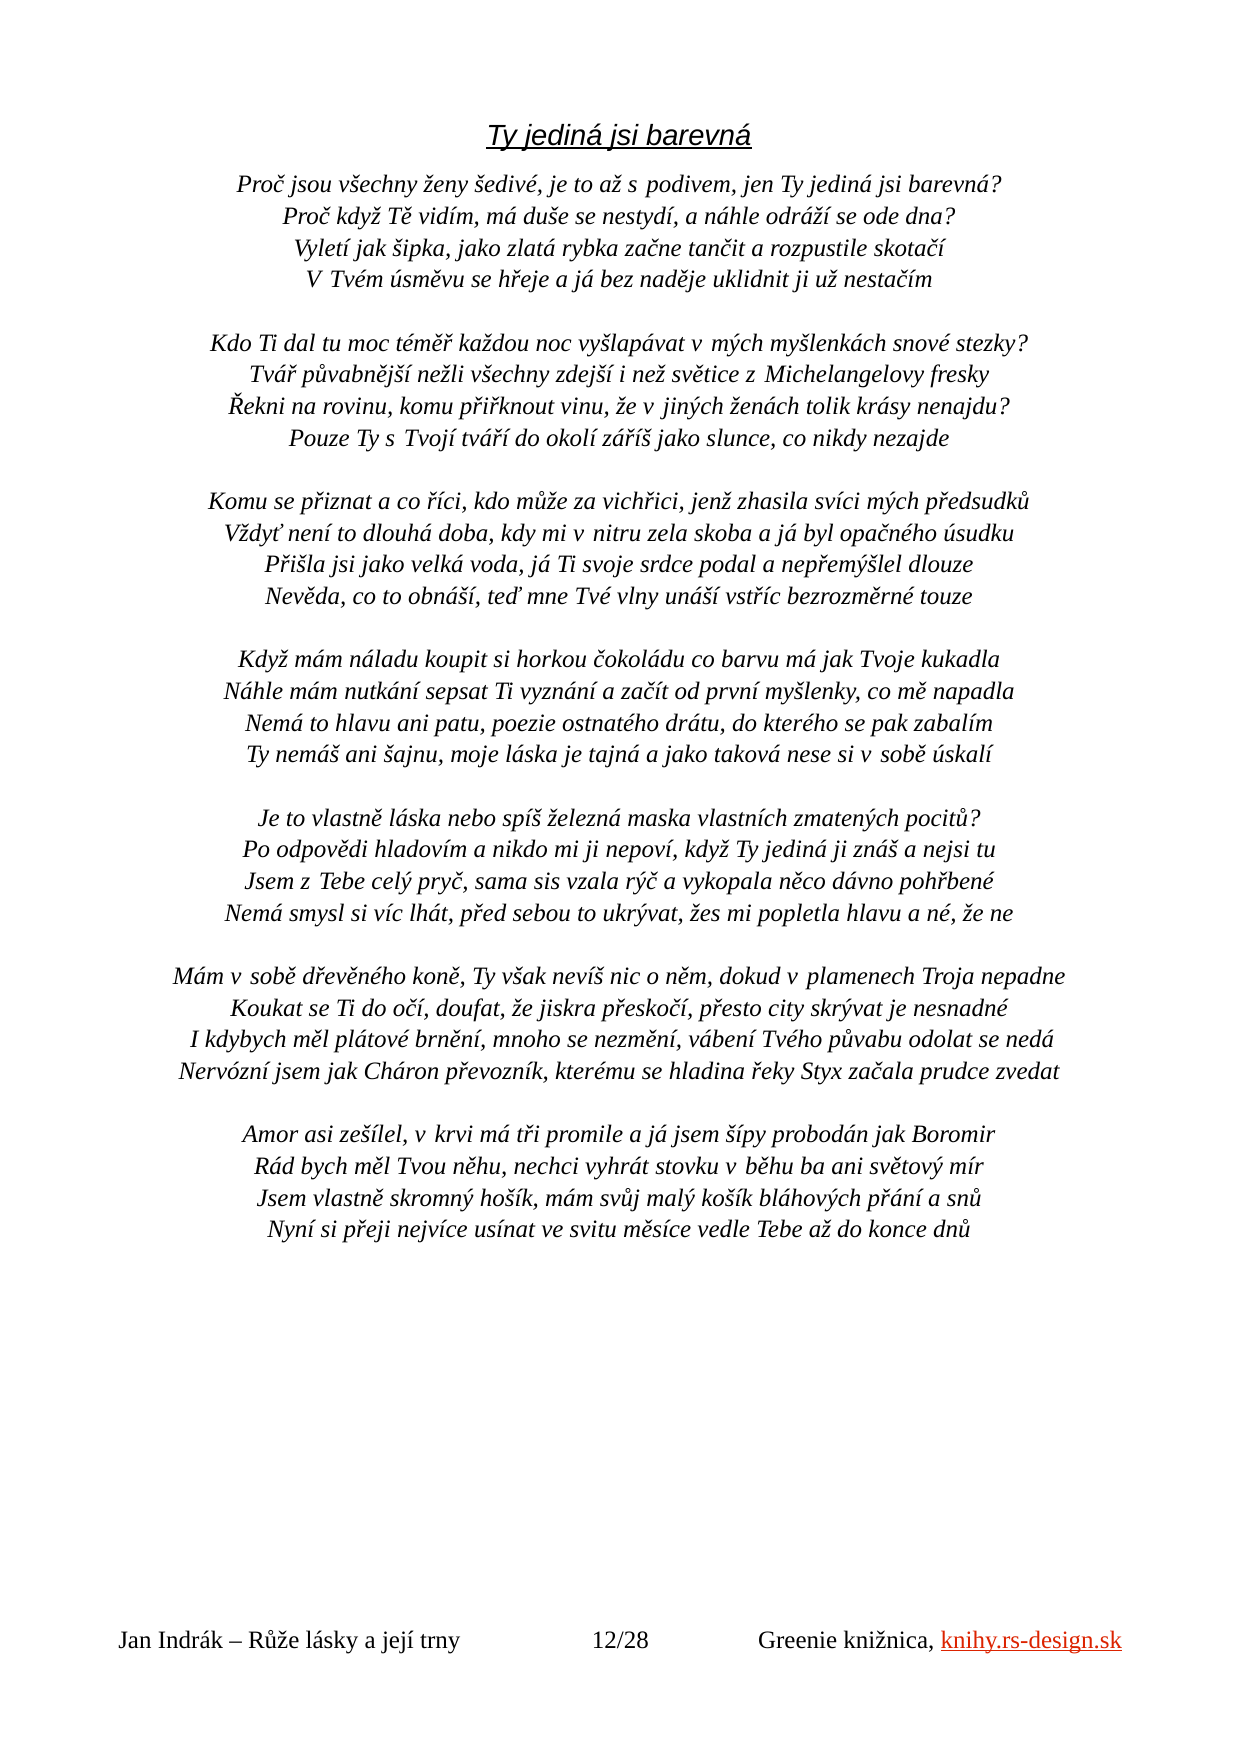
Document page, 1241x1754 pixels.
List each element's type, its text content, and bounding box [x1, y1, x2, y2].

text Jsem vlastně skromný hošík, mám svůj malý košík bláhových přání a snů [100, 1183, 1140, 1211]
subtitle Ty jediná jsi barevná [100, 118, 1140, 152]
text Kdo Ti dal tu moc téměř každou noc vyšlapávat v mých myšlenkách snové stezky? [100, 328, 1140, 356]
text Nemá smysl si víc lhát, před sebou to ukrývat, žes mi popletla hlavu a né, že ne [100, 898, 1140, 926]
text Vždyť není to dlouhá doba, kdy mi v nitru zela skoba a já byl opačného úsudku [100, 518, 1140, 546]
text Po odpovědi hladovím a nikdo mi ji nepoví, když Ty jediná ji znáš a nejsi tu [100, 834, 1140, 863]
text Jsem z Tebe celý pryč, sama sis vzala rýč a vykopala něco dávno pohřbené [100, 866, 1140, 895]
text Nyní si přeji nejvíce usínat ve svitu měsíce vedle Tebe až do konce dnů [100, 1214, 1140, 1243]
text Pouze Ty s Tvojí tváří do okolí záříš jako slunce, co nikdy nezajde [100, 423, 1140, 451]
text Nervózní jsem jak Cháron převozník, kterému se hladina řeky Styx začala prudce zvedat [100, 1056, 1140, 1085]
text Amor asi zešílel, v krvi má tři promile a já jsem šípy probodán jak Boromir [100, 1119, 1140, 1148]
text Mám v sobě dřevěného koně, Ty však nevíš nic o něm, dokud v plamenech Troja nepadne [100, 961, 1140, 990]
text Rád bych měl Tvou něhu, nechci vyhrát stovku v běhu ba ani světový mír [100, 1151, 1140, 1180]
text Vyletí jak šipka, jako zlatá rybka začne tančit a rozpustile skotačí [100, 233, 1140, 261]
text Nemá to hlavu ani patu, poezie ostnatého drátu, do kterého se pak zabalím [100, 708, 1140, 736]
text Proč jsou všechny ženy šedivé, je to až s podivem, jen Ty jediná jsi barevná? [100, 169, 1140, 198]
text I kdybych měl plátové brnění, mnoho se nezmění, vábení Tvého půvabu odolat se nedá [100, 1024, 1140, 1053]
text Ty nemáš ani šajnu, moje láska je tajná a jako taková nese si v sobě úskalí [100, 739, 1140, 768]
text Když mám náladu koupit si horkou čokoládu co barvu má jak Tvoje kukadla [100, 644, 1140, 673]
text Proč když Tě vidím, má duše se nestydí, a náhle odráží se ode dna? [100, 201, 1140, 230]
text Přišla jsi jako velká voda, já Ti svoje srdce podal a nepřemýšlel dlouze [100, 549, 1140, 578]
text V Tvém úsměvu se hřeje a já bez naděje uklidnit ji už nestačím [100, 264, 1140, 293]
text Komu se přiznat a co říci, kdo může za vichřici, jenž zhasila svíci mých předsudků [100, 486, 1140, 515]
text Řekni na rovinu, komu přiřknout vinu, že v jiných ženách tolik krásy nenajdu? [100, 391, 1140, 420]
text Je to vlastně láska nebo spíš železná maska vlastních zmatených pocitů? [100, 803, 1140, 831]
text Koukat se Ti do očí, doufat, že jiskra přeskočí, přesto city skrývat je nesnadné [100, 993, 1140, 1021]
text Nevěda, co to obnáší, teď mne Tvé vlny unáší vstříc bezrozměrné touze [100, 581, 1140, 610]
text Tvář půvabnější nežli všechny zdejší i než světice z Michelangelovy fresky [100, 359, 1140, 388]
text Náhle mám nutkání sepsat Ti vyznání a začít od první myšlenky, co mě napadla [100, 676, 1140, 705]
